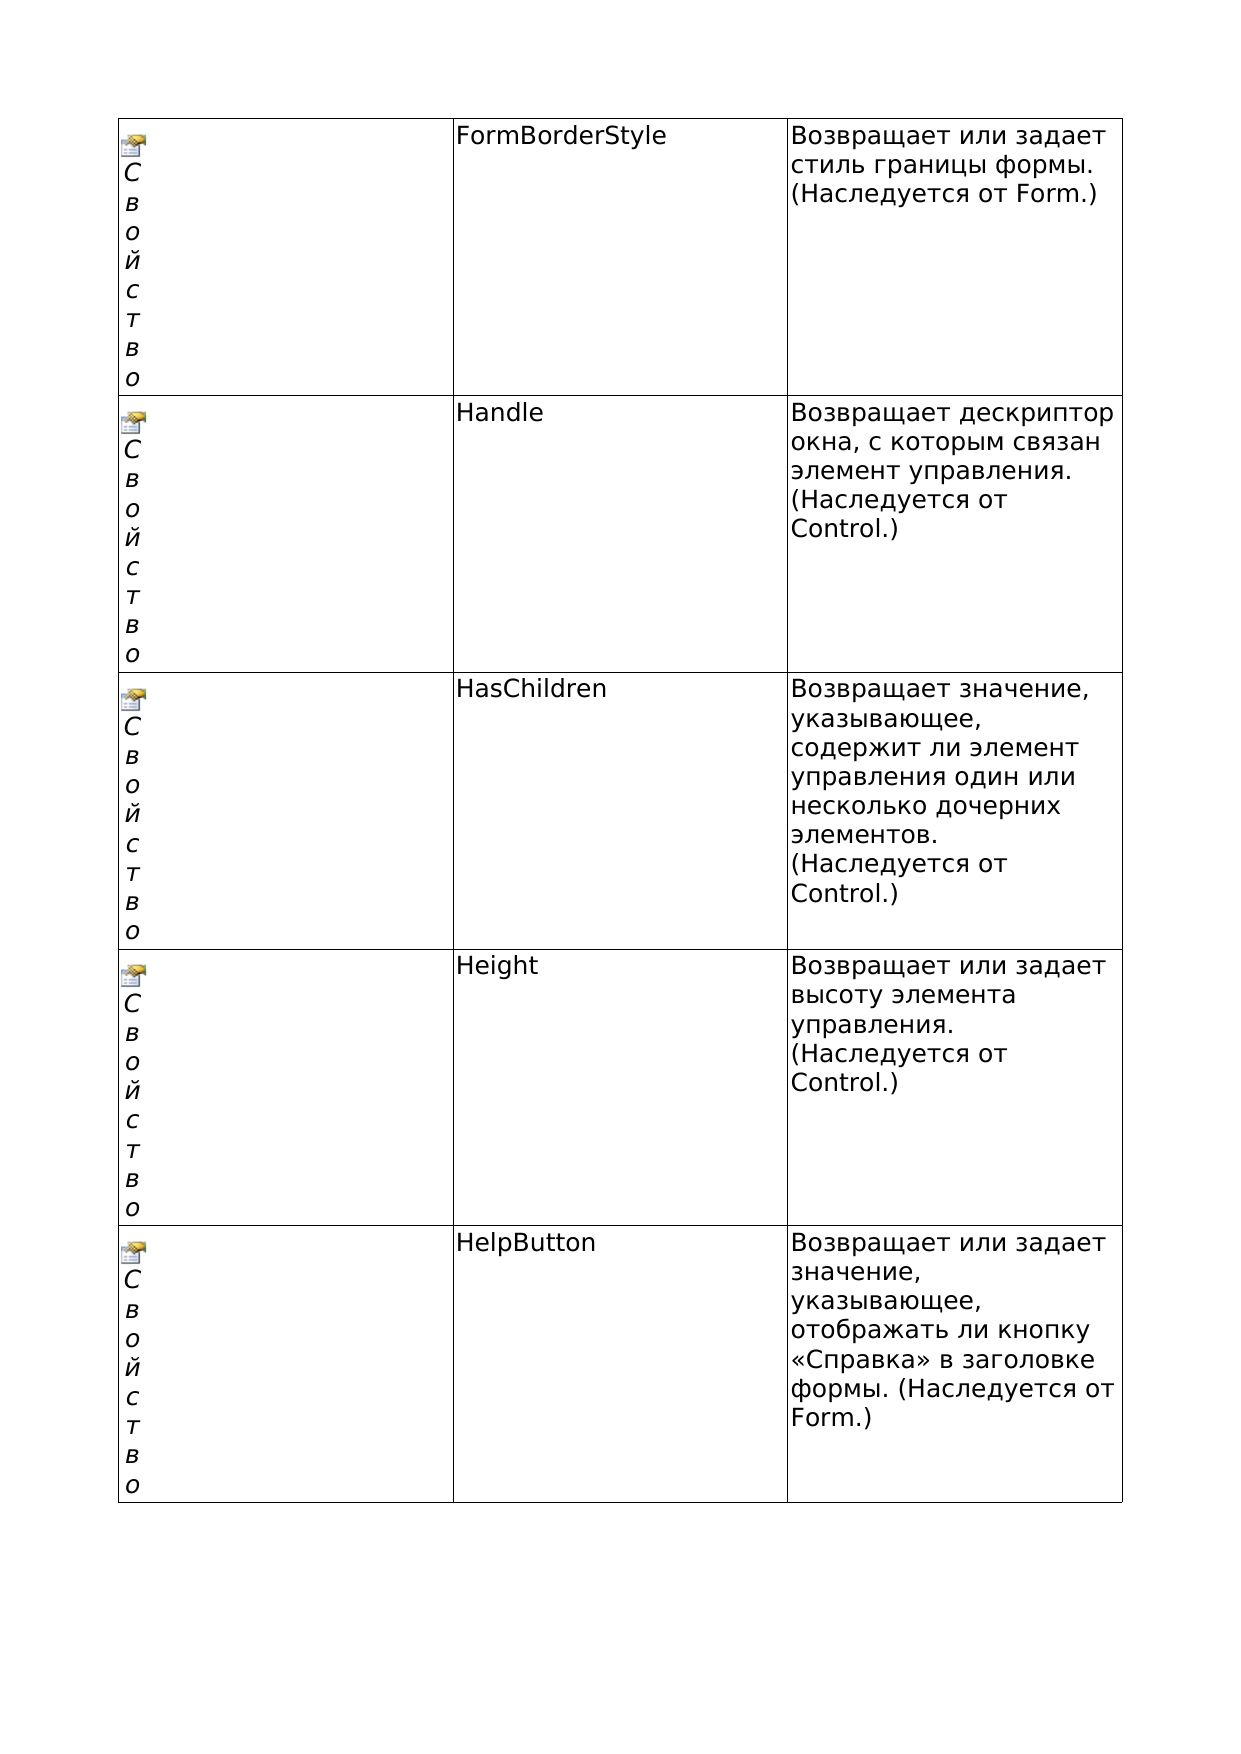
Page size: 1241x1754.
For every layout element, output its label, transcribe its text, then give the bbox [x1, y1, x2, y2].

table_cell Возвращает дескриптор окна, с которым связан элемент управления. (Наследуется от Control.) [788, 396, 1122, 672]
table_cell [119, 673, 453, 948]
table_cell [119, 950, 453, 1225]
table_cell Возвращает значение, указывающее, содержит ли элемент управления один или несколько дочерних элементов. (Наследуется от Control.) [788, 673, 1122, 948]
table_cell Возвращает или задает стиль границы формы. (Наследуется от Form.) [788, 119, 1122, 395]
picture [121, 687, 147, 713]
table_cell Возвращает или задает значение, указывающее, отображать ли кнопку «Справка» в заголовке формы. (Наследуется от Form.) [788, 1226, 1122, 1502]
table_cell FormBorderStyle [454, 119, 787, 395]
table_cell [119, 1226, 453, 1502]
picture [121, 133, 147, 159]
table_cell [119, 396, 453, 672]
table_cell [119, 119, 453, 395]
table_cell Возвращает или задает высоту элемента управления. (Наследуется от Control.) [788, 950, 1122, 1225]
table_cell Height [454, 950, 787, 1225]
picture [121, 963, 147, 989]
table_cell Handle [454, 396, 787, 672]
picture [121, 1240, 147, 1266]
picture [121, 410, 147, 436]
table_cell HasChildren [454, 673, 787, 948]
table_cell HelpButton [454, 1226, 787, 1502]
